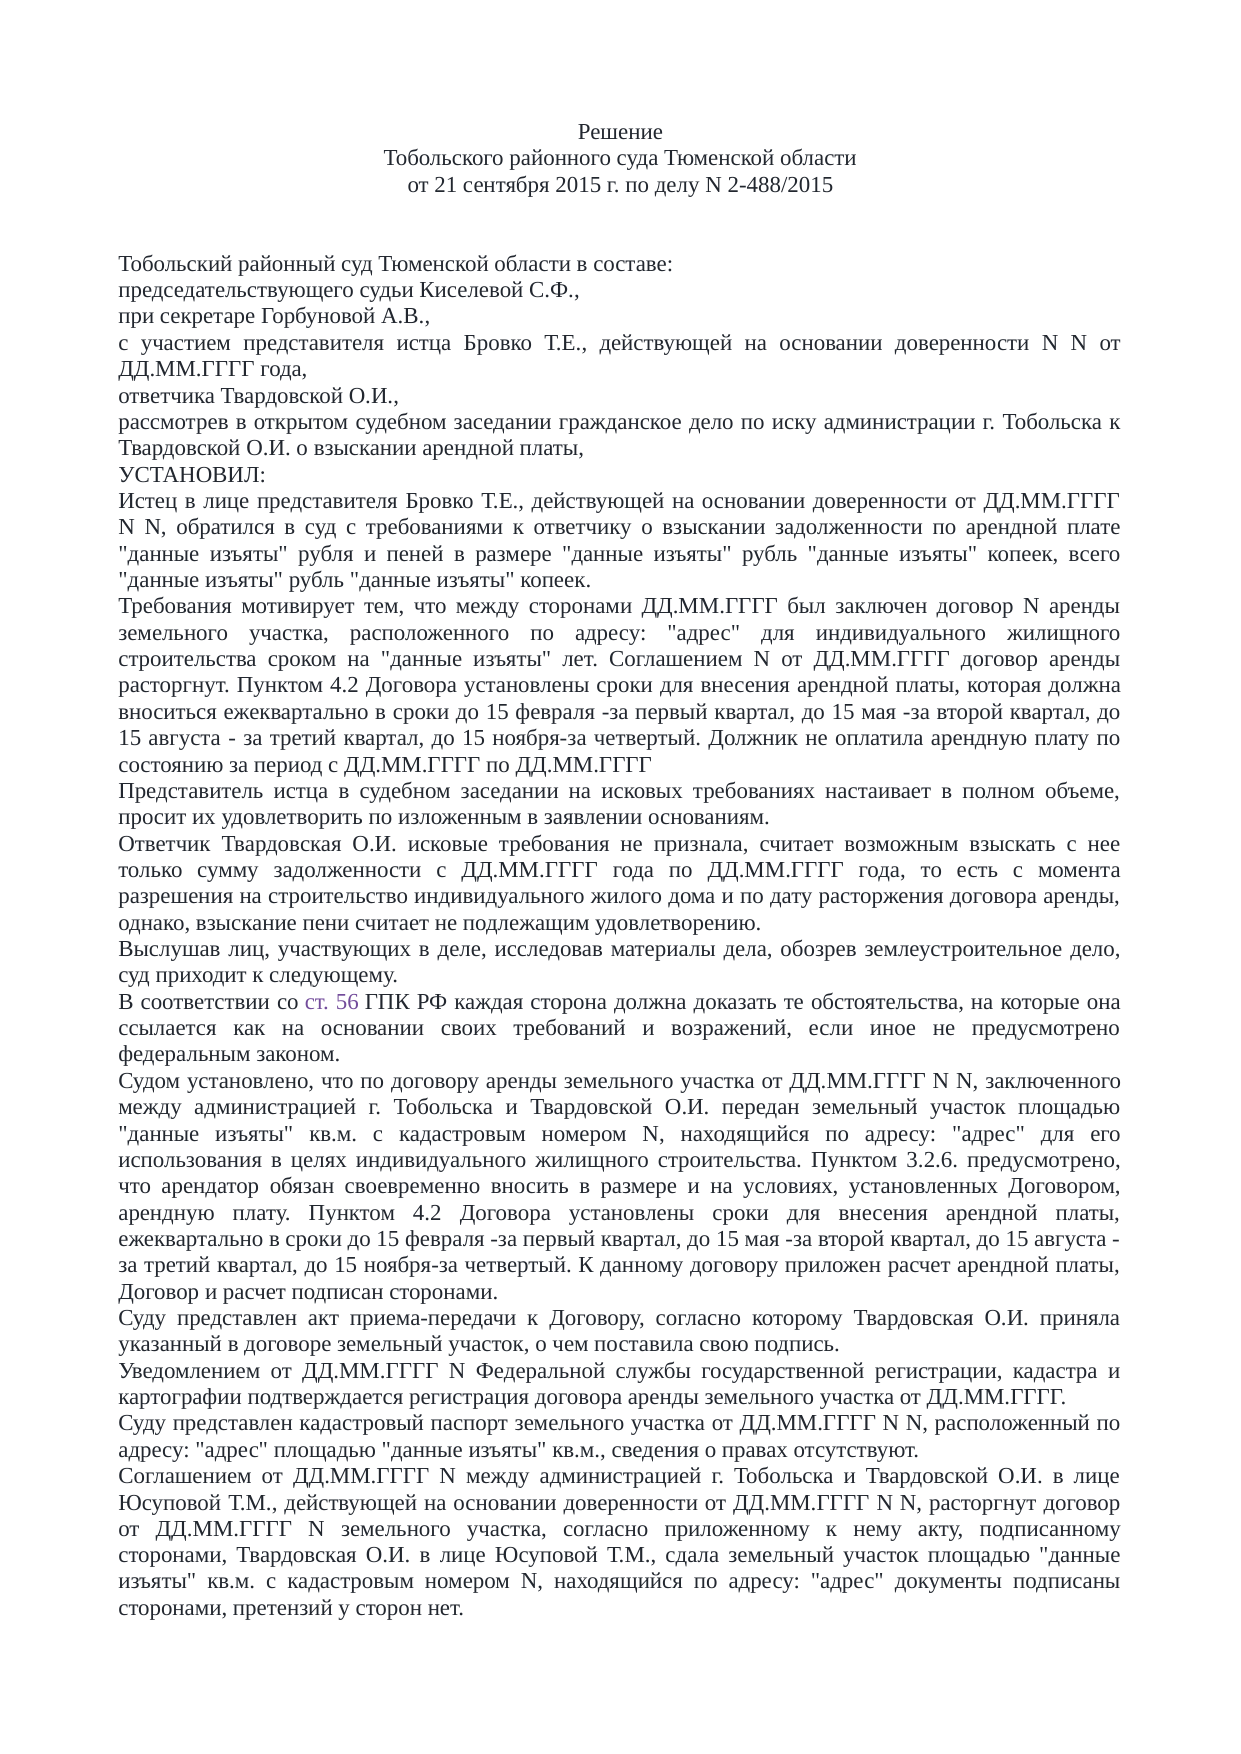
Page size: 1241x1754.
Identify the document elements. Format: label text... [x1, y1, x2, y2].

text Тобольского районного суда Тюменской области [118, 144, 1122, 171]
text Тобольский районный суд Тюменской области в составе: [118, 250, 1122, 276]
text ответчика Твардовской О.И., [118, 382, 1122, 408]
text Решение [118, 118, 1122, 144]
text с участием представителя истца Бровко Т.Е., действующей на основании доверенности N N от ДД.ММ.ГГГГ года, [118, 329, 1122, 382]
text В соответствии со ст. 56 ГПК РФ каждая сторона должна доказать те обстоятельства, на которые она ссылается как на основании своих требований и возражений, если иное не предусмотрено федеральным законом. [118, 988, 1122, 1067]
text от 21 сентября 2015 г. по делу N 2-488/2015 [118, 171, 1122, 197]
text Суду представлен кадастровый паспорт земельного участка от ДД.ММ.ГГГГ N N, расположенный по адресу: "адрес" площадью "данные изъяты" кв.м., сведения о правах отсутствуют. [118, 1409, 1122, 1462]
text Представитель истца в судебном заседании на исковых требованиях настаивает в полном объеме, просит их удовлетворить по изложенным в заявлении основаниям. [118, 777, 1122, 830]
text Выслушав лиц, участвующих в деле, исследовав материалы дела, обозрев землеустроительное дело, суд приходит к следующему. [118, 935, 1122, 988]
text рассмотрев в открытом судебном заседании гражданское дело по иску администрации г. Тобольска к Твардовской О.И. о взыскании арендной платы, [118, 408, 1122, 461]
text при секретаре Горбуновой А.В., [118, 303, 1122, 329]
text Суду представлен акт приема-передачи к Договору, согласно которому Твардовская О.И. приняла указанный в договоре земельный участок, о чем поставила свою подпись. [118, 1304, 1122, 1357]
text председательствующего судьи Киселевой С.Ф., [118, 276, 1122, 303]
text Ответчик Твардовская О.И. исковые требования не признала, считает возможным взыскать с нее только сумму задолженности с ДД.ММ.ГГГГ года по ДД.ММ.ГГГГ года, то есть с момента разрешения на строительство индивидуального жилого дома и по дату расторжения договора аренды, однако, взыскание пени считает не подлежащим удовлетворению. [118, 830, 1122, 935]
text Судом установлено, что по договору аренды земельного участка от ДД.ММ.ГГГГ N N, заключенного между администрацией г. Тобольска и Твардовской О.И. передан земельный участок площадью "данные изъяты" кв.м. с кадастровым номером N, находящийся по адресу: "адрес" для его использования в целях индивидуального жилищного строительства. Пунктом 3.2.6. предусмотрено, что арендатор обязан своевременно вносить в размере и на условиях, установленных Договором, арендную плату. Пунктом 4.2 Договора установлены сроки для внесения арендной платы, ежеквартально в сроки до 15 февраля -за первый квартал, до 15 мая -за второй квартал, до 15 августа - за третий квартал, до 15 ноября-за четвертый. К данному договору приложен расчет арендной платы, Договор и расчет подписан сторонами. [118, 1067, 1122, 1304]
text УСТАНОВИЛ: [118, 461, 1122, 487]
text Истец в лице представителя Бровко Т.Е., действующей на основании доверенности от ДД.ММ.ГГГГ N N, обратился в суд с требованиями к ответчику о взыскании задолженности по арендной плате "данные изъяты" рубля и пеней в размере "данные изъяты" рубль "данные изъяты" копеек, всего "данные изъяты" рубль "данные изъяты" копеек. [118, 487, 1122, 592]
text Требования мотивирует тем, что между сторонами ДД.ММ.ГГГГ был заключен договор N аренды земельного участка, расположенного по адресу: "адрес" для индивидуального жилищного строительства сроком на "данные изъяты" лет. Соглашением N от ДД.ММ.ГГГГ договор аренды расторгнут. Пунктом 4.2 Договора установлены сроки для внесения арендной платы, которая должна вноситься ежеквартально в сроки до 15 февраля -за первый квартал, до 15 мая -за второй квартал, до 15 августа - за третий квартал, до 15 ноября-за четвертый. Должник не оплатила арендную плату по состоянию за период с ДД.ММ.ГГГГ по ДД.ММ.ГГГГ [118, 592, 1122, 777]
text Уведомлением от ДД.ММ.ГГГГ N Федеральной службы государственной регистрации, кадастра и картографии подтверждается регистрация договора аренды земельного участка от ДД.ММ.ГГГГ. [118, 1357, 1122, 1409]
text Соглашением от ДД.ММ.ГГГГ N между администрацией г. Тобольска и Твардовской О.И. в лице Юсуповой Т.М., действующей на основании доверенности от ДД.ММ.ГГГГ N N, расторгнут договор от ДД.ММ.ГГГГ N земельного участка, согласно приложенному к нему акту, подписанному сторонами, Твардовская О.И. в лице Юсуповой Т.М., сдала земельный участок площадью "данные изъяты" кв.м. с кадастровым номером N, находящийся по адресу: "адрес" документы подписаны сторонами, претензий у сторон нет. [118, 1462, 1122, 1620]
